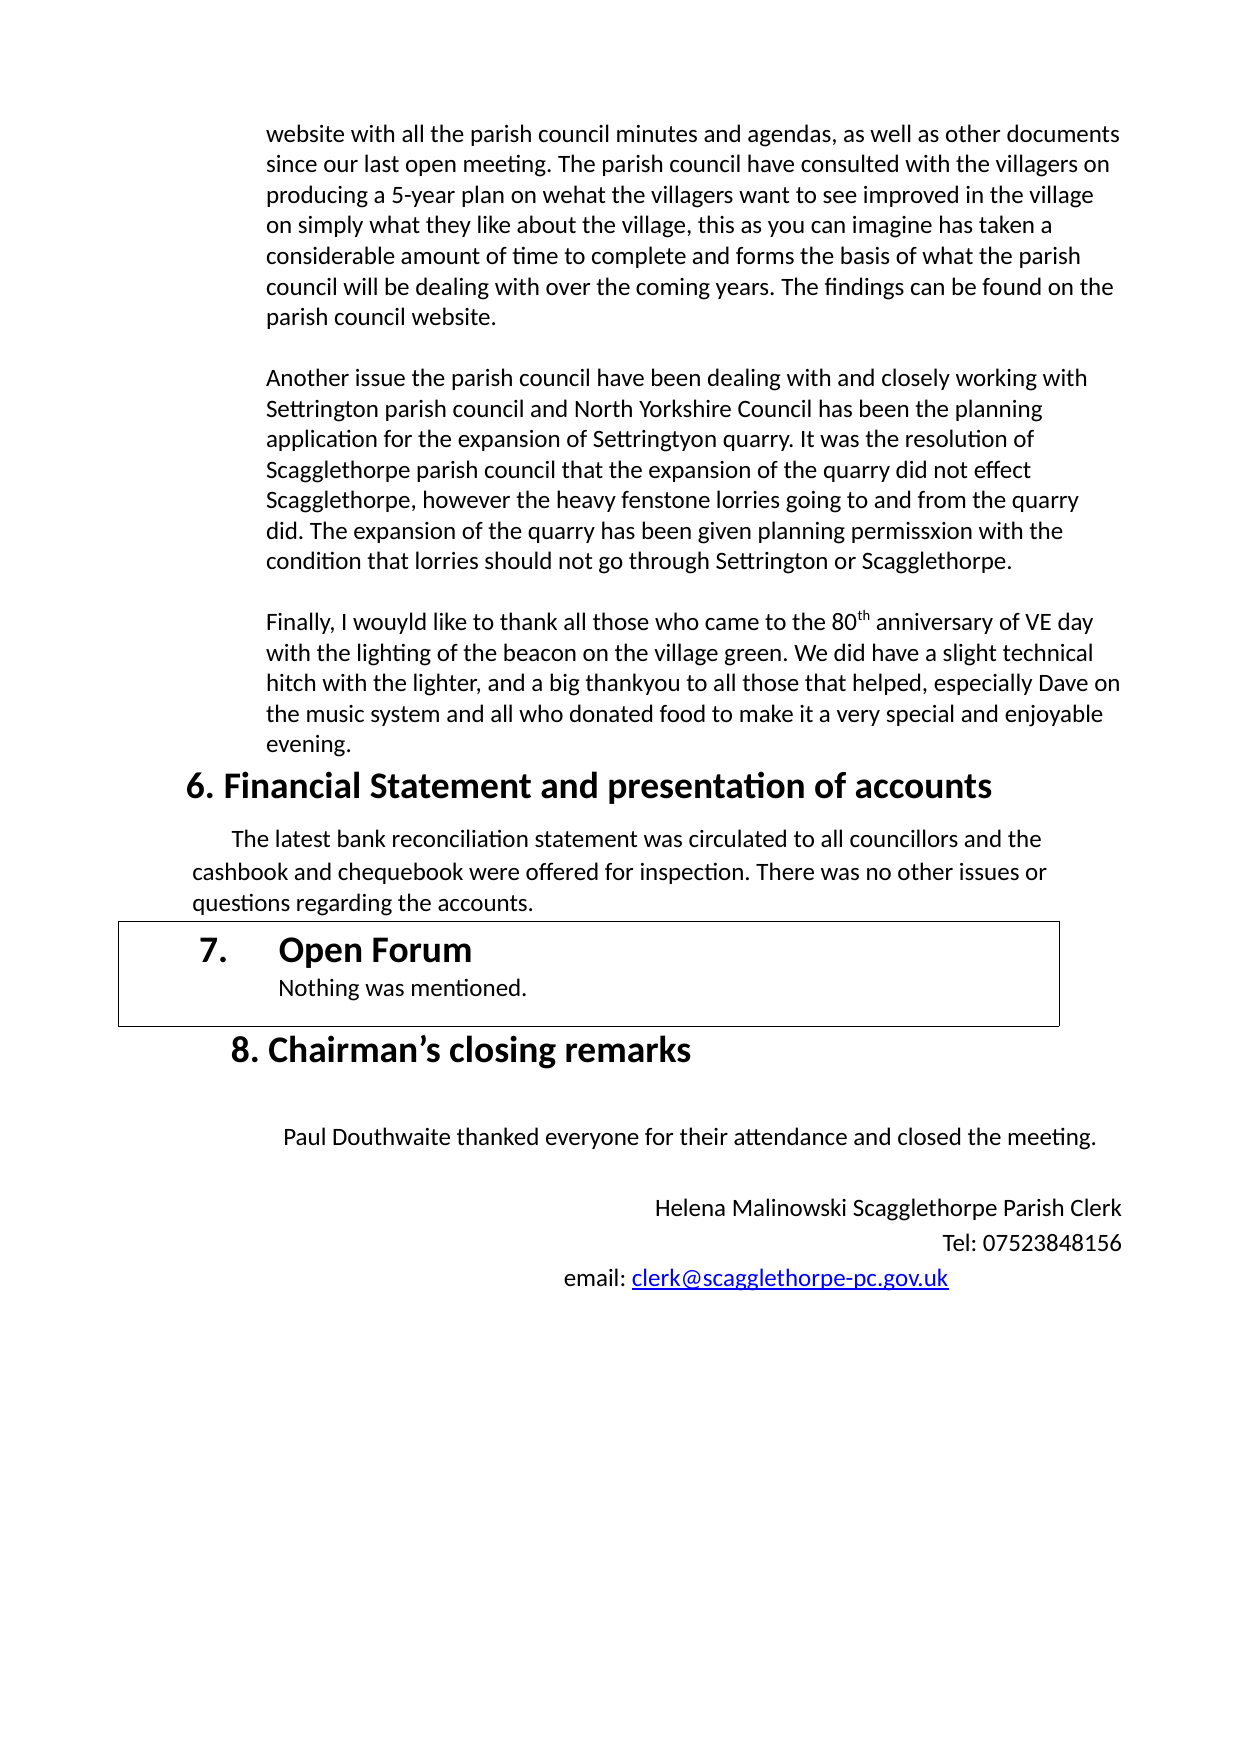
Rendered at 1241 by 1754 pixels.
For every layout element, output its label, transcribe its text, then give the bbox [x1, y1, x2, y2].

text 6. Financial Statement and presentation of accounts [118, 762, 1122, 808]
text website with all the parish council minutes and agendas, as well as other documents since our last open meeting. The parish council have consulted with the villagers on producing a 5-year plan on wehat the villagers want to see improved in the village on simply what they like about the village, this as you can imagine has taken a considerable amount of time to complete and forms the basis of what the parish council will be dealing with over the coming years. The findings can be found on the parish council website. [266, 118, 1122, 332]
text Finally, I wouyld like to thank all those who came to the 80th anniversary of VE day with the lighting of the beacon on the village green. We did have a slight technical hitch with the lighter, and a big thankyou to all those that helped, especially Dave on the music system and all who donated food to make it a very special and enjoyable evening. [266, 606, 1122, 759]
text Tel: 07523848156 [563, 1227, 1122, 1258]
list Paul Douthwaite thanked everyone for their attendance and closed the meeting. [231, 1111, 1122, 1154]
text Helena Malinowski Scagglethorpe Parish Clerk [563, 1192, 1122, 1223]
table_header 7. Open Forum Nothing was mentioned. [119, 922, 1059, 1026]
text email: clerk@scagglethorpe-pc.gov.uk [563, 1262, 1122, 1293]
text The latest bank reconciliation statement was circulated to all councillors and the cashbook and chequebook were offered for inspection. There was no other issues or questions regarding the accounts. [192, 811, 1122, 918]
list Chairman’s closing remarks [231, 1026, 1122, 1072]
text Another issue the parish council have been dealing with and closely working with Settrington parish council and North Yorkshire Council has been the planning application for the expansion of Settringtyon quarry. It was the resolution of Scagglethorpe parish council that the expansion of the quarry did not effect Scagglethorpe, however the heavy fenstone lorries going to and from the quarry did. The expansion of the quarry has been given planning permissxion with the condition that lorries should not go through Settrington or Scagglethorpe. [266, 362, 1122, 576]
